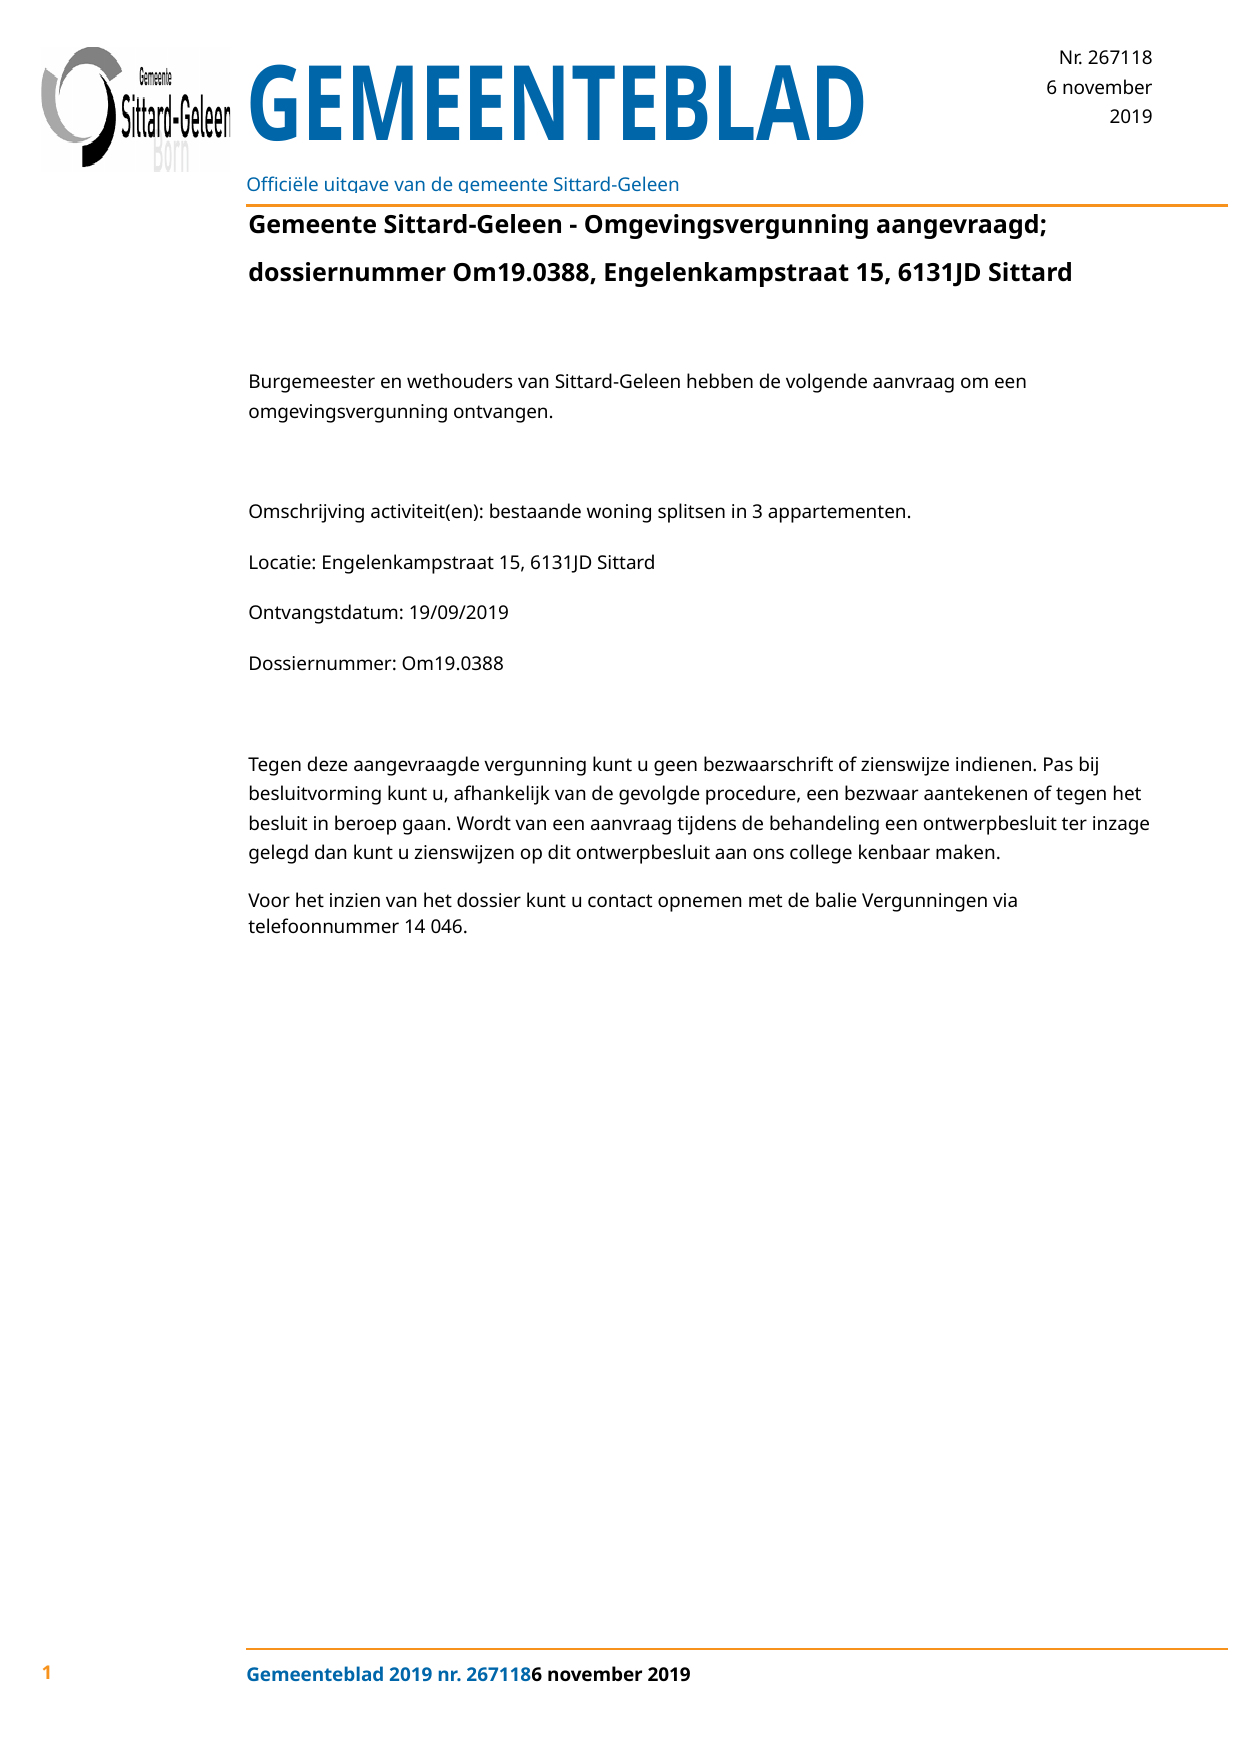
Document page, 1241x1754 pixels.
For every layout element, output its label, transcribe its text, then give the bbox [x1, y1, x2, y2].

text Gemeente Sittard-Geleen - Omgevingsvergunning aangevraagd; dossiernummer Om19.0388, Engelenkampstraat 15, 6131JD Sittard [248, 207, 1152, 288]
text Voor het inzien van het dossier kunt u contact opnemen met de balie Vergunningen via telefoonnummer 14 046. [248, 887, 1152, 939]
text Burgemeester en wethouders van Sittard-Geleen hebben de volgende aanvraag om een omgevingsvergunning ontvangen. [248, 368, 1152, 424]
text Omschrijving activiteit(en): bestaande woning splitsen in 3 appartementen. [248, 499, 1152, 524]
text Locatie: Engelenkampstraat 15, 6131JD Sittard [248, 549, 1152, 575]
picture [41, 47, 231, 172]
text Ontvangstdatum: 19/09/2019 [248, 599, 1152, 625]
text Dossiernummer: Om19.0388 [248, 650, 1152, 676]
text Tegen deze aangevraagde vergunning kunt u geen bezwaarschrift of zienswijze indienen. Pas bij besluitvorming kunt u, afhankelijk van de gevolgde procedure, een bezwaar aantekenen of tegen het besluit in beroep gaan. Wordt van een aanvraag tijdens de behandeling een ontwerpbesluit ter inzage gelegd dan kunt u zienswijzen op dit ontwerpbesluit aan ons college kenbaar maken. [248, 751, 1152, 865]
